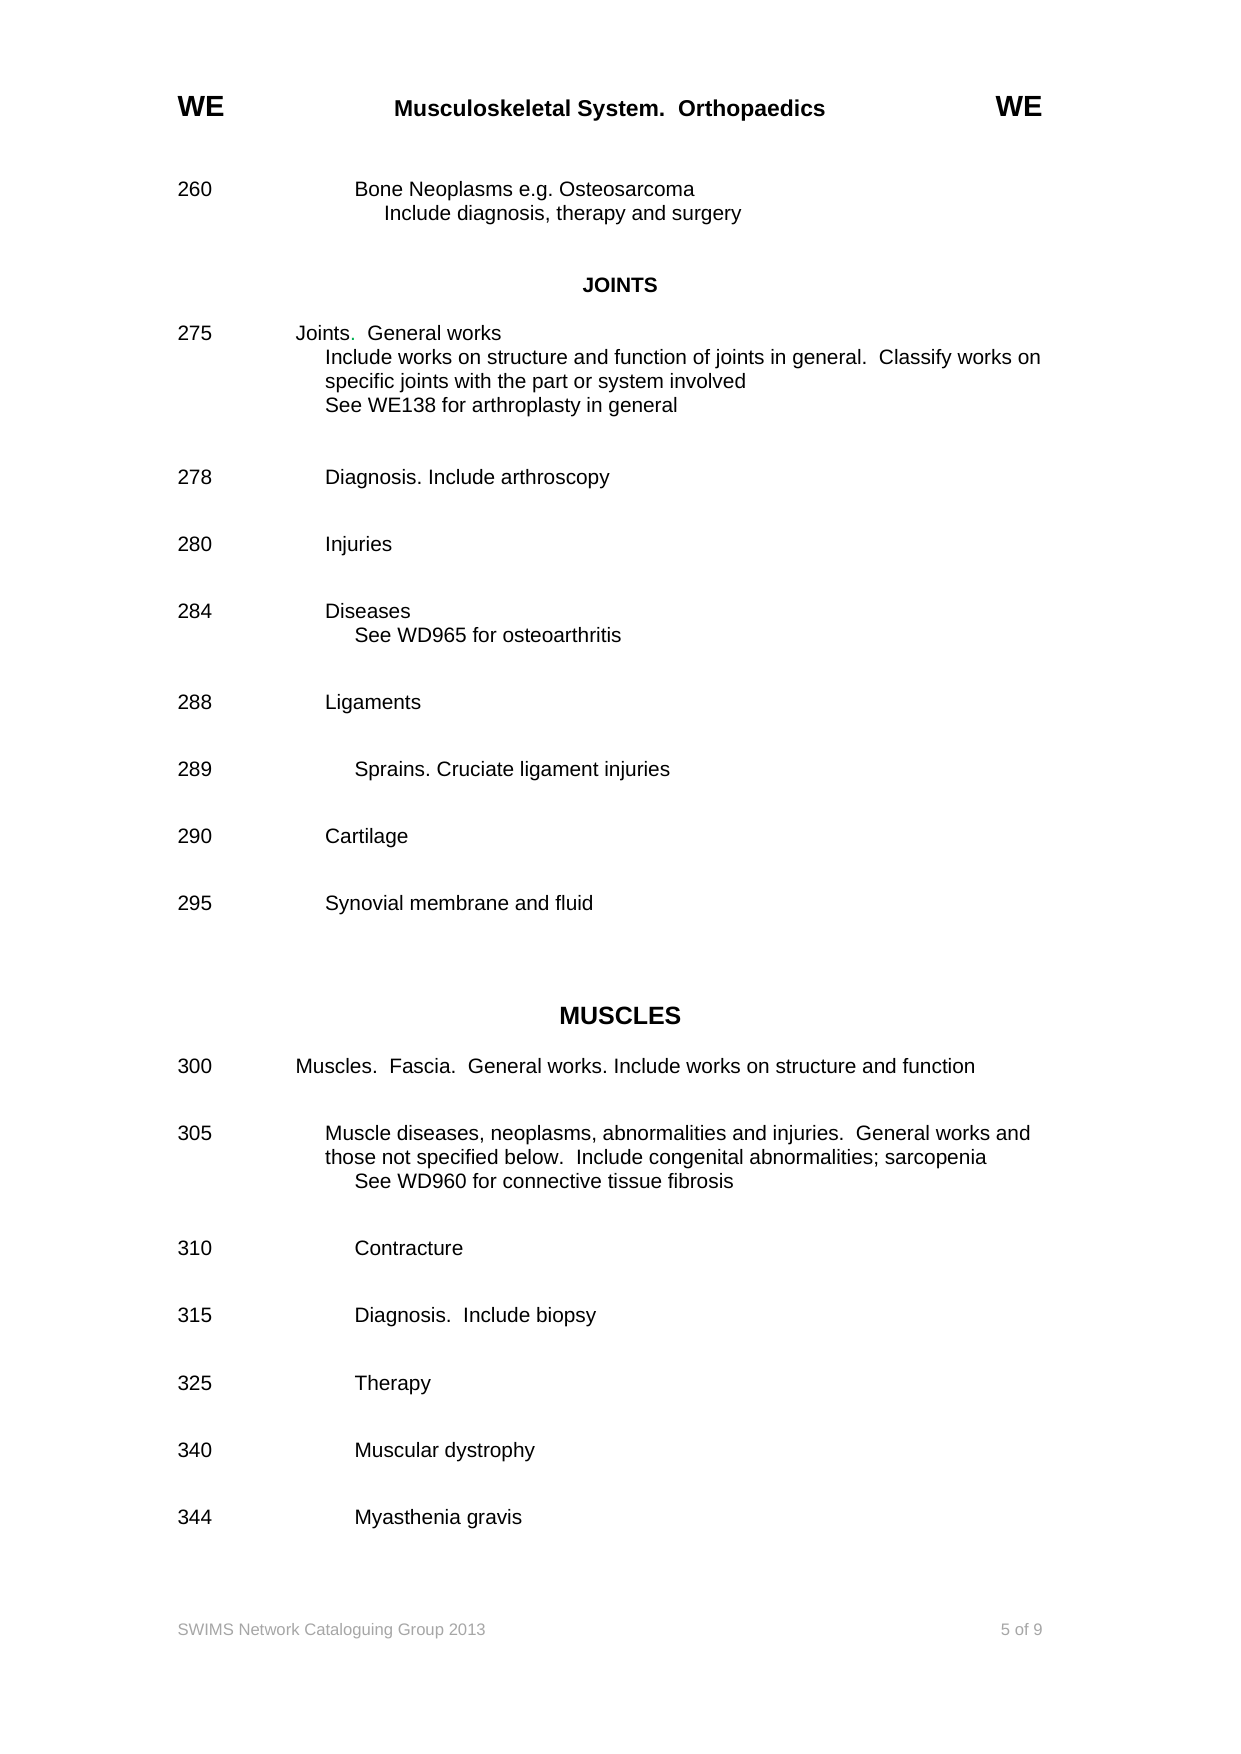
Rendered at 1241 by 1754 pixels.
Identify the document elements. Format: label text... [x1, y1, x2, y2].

text 344 Myasthenia gravis [177, 1504, 1063, 1528]
text Include works on structure and function of joints in general. Classify works on [177, 345, 1063, 369]
text 300 Muscles. Fascia. General works. Include works on structure and function [177, 1054, 1063, 1078]
subtitle JOINTS [177, 273, 1063, 297]
text 290 Cartilage [177, 824, 1063, 848]
text 340 Muscular dystrophy [177, 1437, 1063, 1461]
text 288 Ligaments [177, 690, 1063, 714]
text 310 Contracture [177, 1236, 1063, 1260]
text specific joints with the part or system involved [177, 369, 1063, 393]
text MUSCLES [177, 1001, 1063, 1030]
text 278 Diagnosis. Include arthroscopy [177, 465, 1063, 489]
text See WD965 for osteoarthritis [177, 623, 1063, 647]
text 260 Bone Neoplasms e.g. Osteosarcoma [177, 177, 1063, 201]
text 284 Diseases [177, 599, 1063, 623]
text 295 Synovial membrane and fluid [177, 891, 1063, 915]
text 305 Muscle diseases, neoplasms, abnormalities and injuries. General works and those not specified below. Include congenital abnormalities; sarcopenia [177, 1121, 1063, 1169]
text 289 Sprains. Cruciate ligament injuries [177, 757, 1063, 781]
text 275 Joints. General works [177, 321, 1063, 345]
text 315 Diagnosis. Include biopsy [177, 1303, 1063, 1327]
text 280 Injuries [177, 532, 1063, 556]
text 325 Therapy [177, 1370, 1063, 1394]
text See WE138 for arthroplasty in general [177, 393, 1063, 417]
text See WD960 for connective tissue fibrosis [177, 1169, 1063, 1193]
text Include diagnosis, therapy and surgery [177, 201, 1063, 225]
